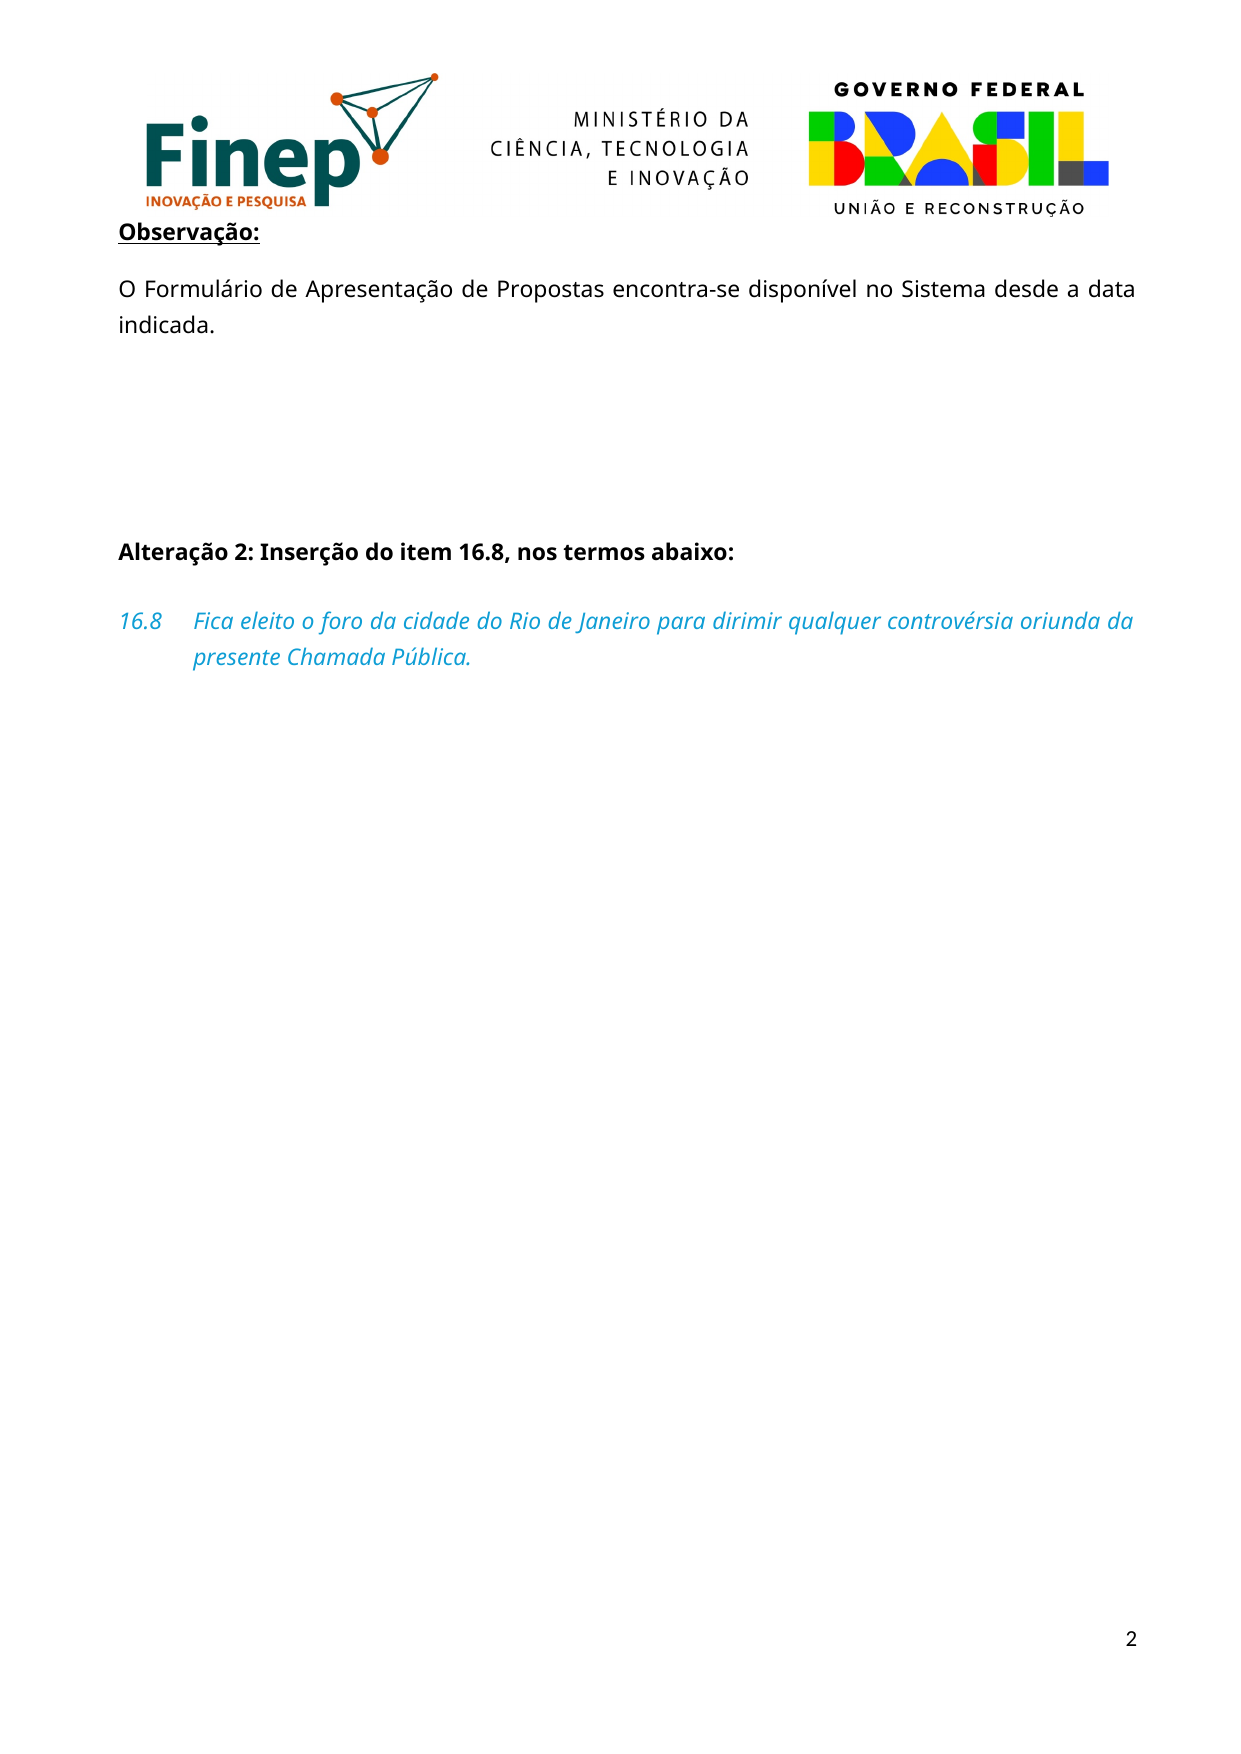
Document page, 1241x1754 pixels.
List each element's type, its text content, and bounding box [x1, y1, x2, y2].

text Observação: [118, 216, 1137, 247]
text O Formulário de Apresentação de Propostas encontra-se disponível no Sistema desde a data indicada. [118, 273, 1137, 340]
text Alteração 2: Inserção do item 16.8, nos termos abaixo: [118, 536, 1137, 567]
list Fica eleito o foro da cidade do Rio de Janeiro para dirimir qualquer controvérsia oriunda da presente Chamada Pública. [118, 605, 1137, 672]
